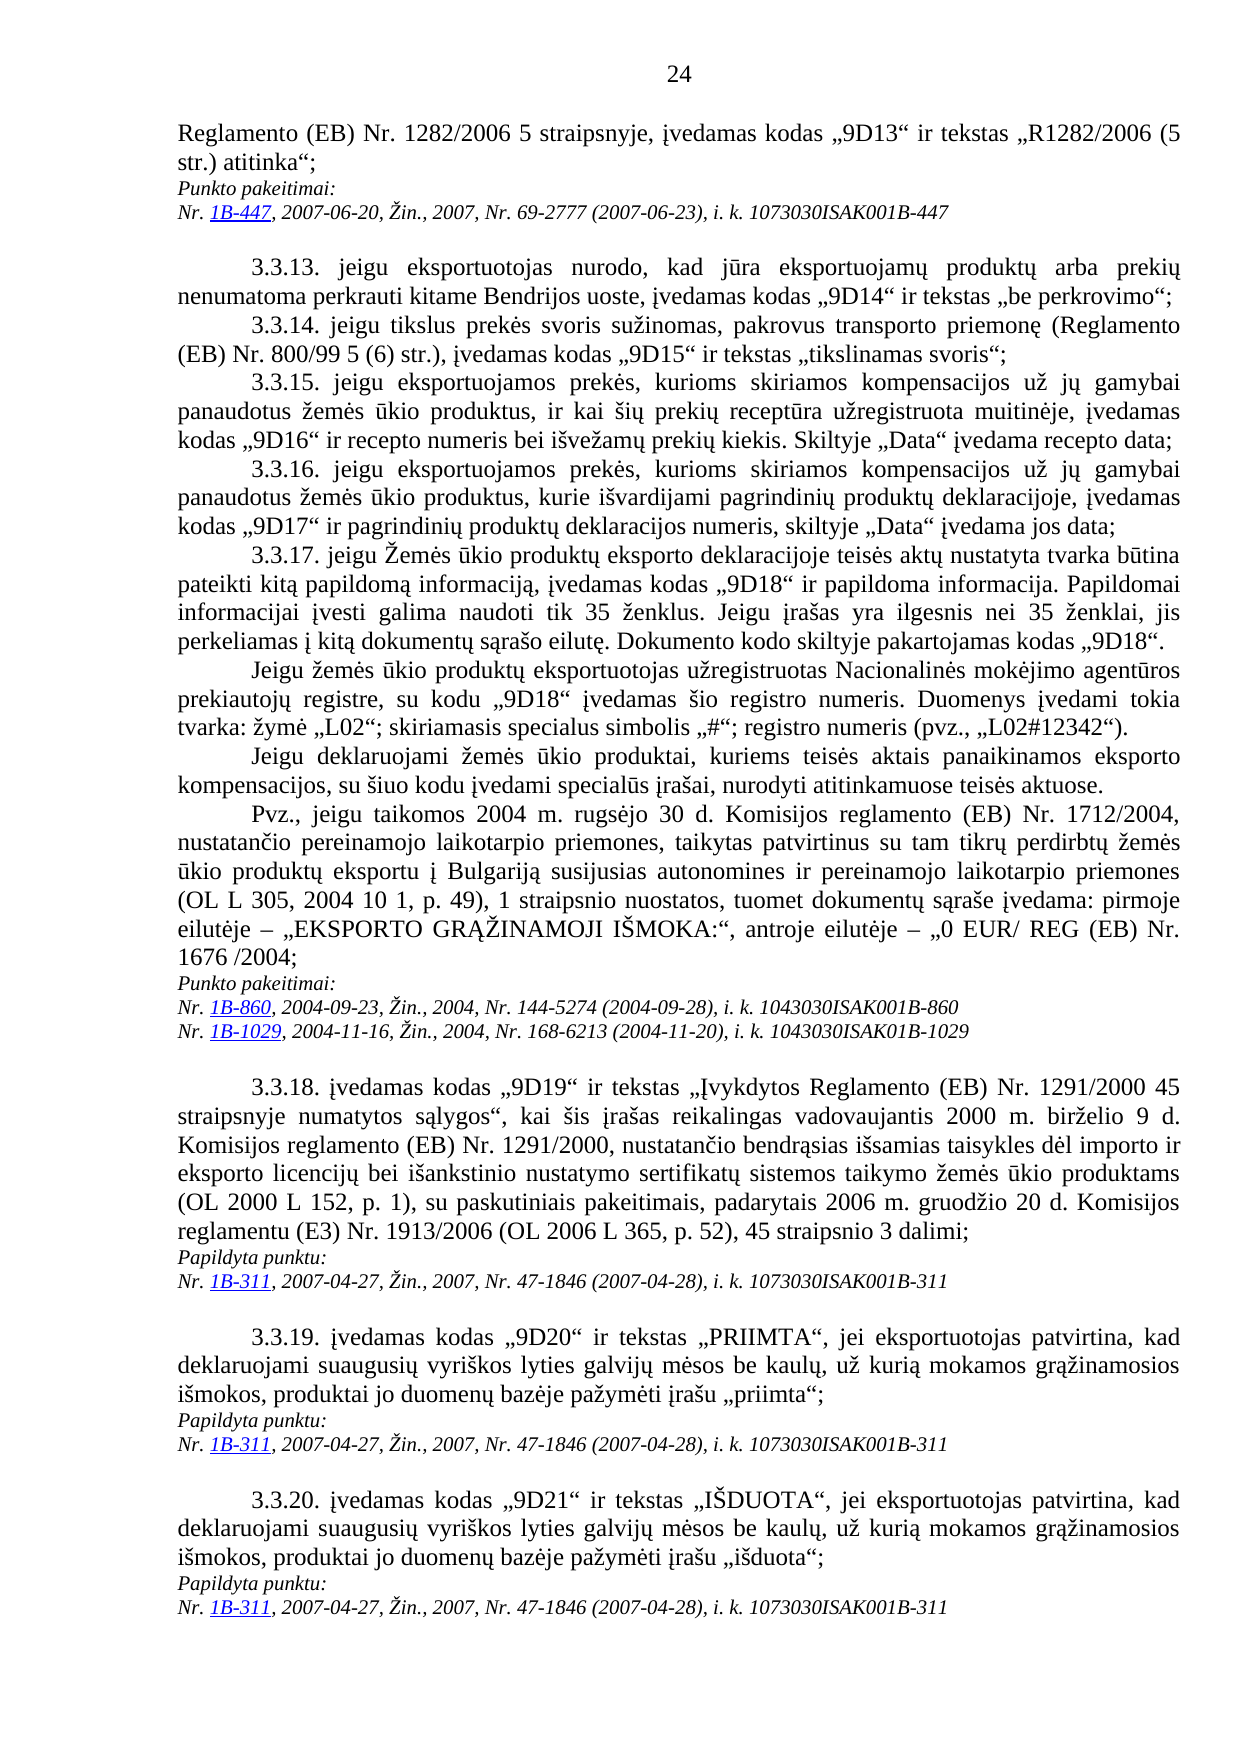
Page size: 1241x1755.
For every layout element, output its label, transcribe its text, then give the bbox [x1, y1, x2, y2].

text Papildyta punktu: [177, 1571, 1181, 1595]
text Nr. 1B-311, 2007-04-27, Žin., 2007, Nr. 47-1846 (2007-04-28), i. k. 1073030ISAK001B-311 [177, 1595, 1181, 1619]
text Jeigu deklaruojami žemės ūkio produktai, kuriems teisės aktais panaikinamos eksporto kompensacijos, su šiuo kodu įvedami specialūs įrašai, nurodyti atitinkamuose teisės aktuose. [177, 741, 1181, 799]
text Nr. 1B-860, 2004-09-23, Žin., 2004, Nr. 144-5274 (2004-09-28), i. k. 1043030ISAK001B-860 [177, 995, 1181, 1019]
text 3.3.17. jeigu Žemės ūkio produktų eksporto deklaracijoje teisės aktų nustatyta tvarka būtina pateikti kitą papildomą informaciją, įvedamas kodas „9D18“ ir papildoma informacija. Papildomai informacijai įvesti galima naudoti tik 35 ženklus. Jeigu įrašas yra ilgesnis nei 35 ženklai, jis perkeliamas į kitą dokumentų sąrašo eilutę. Dokumento kodo skiltyje pakartojamas kodas „9D18“. [177, 540, 1181, 655]
text 3.3.16. jeigu eksportuojamos prekės, kurioms skiriamos kompensacijos už jų gamybai panaudotus žemės ūkio produktus, kurie išvardijami pagrindinių produktų deklaracijoje, įvedamas kodas „9D17“ ir pagrindinių produktų deklaracijos numeris, skiltyje „Data“ įvedama jos data; [177, 454, 1181, 540]
text Papildyta punktu: [177, 1408, 1181, 1432]
text Nr. 1B-311, 2007-04-27, Žin., 2007, Nr. 47-1846 (2007-04-28), i. k. 1073030ISAK001B-311 [177, 1269, 1181, 1293]
text 3.3.13. jeigu eksportuotojas nurodo, kad jūra eksportuojamų produktų arba prekių nenumatoma perkrauti kitame Bendrijos uoste, įvedamas kodas „9D14“ ir tekstas „be perkrovimo“; [177, 252, 1181, 310]
text Punkto pakeitimai: [177, 176, 1181, 200]
text 3.3.14. jeigu tikslus prekės svoris sužinomas, pakrovus transporto priemonę (Reglamento (EB) Nr. 800/99 5 (6) str.), įvedamas kodas „9D15“ ir tekstas „tikslinamas svoris“; [177, 310, 1181, 367]
text 3.3.15. jeigu eksportuojamos prekės, kurioms skiriamos kompensacijos už jų gamybai panaudotus žemės ūkio produktus, ir kai šių prekių receptūra užregistruota muitinėje, įvedamas kodas „9D16“ ir recepto numeris bei išvežamų prekių kiekis. Skiltyje „Data“ įvedama recepto data; [177, 367, 1181, 454]
text Papildyta punktu: [177, 1245, 1181, 1269]
text Reglamento (EB) Nr. 1282/2006 5 straipsnyje, įvedamas kodas „9D13“ ir tekstas „R1282/2006 (5 str.) atitinka“; [177, 118, 1181, 176]
text Jeigu žemės ūkio produktų eksportuotojas užregistruotas Nacionalinės mokėjimo agentūros prekiautojų registre, su kodu „9D18“ įvedamas šio registro numeris. Duomenys įvedami tokia tvarka: žymė „L02“; skiriamasis specialus simbolis „#“; registro numeris (pvz., „L02#12342“). [177, 655, 1181, 741]
text 3.3.20. įvedamas kodas „9D21“ ir tekstas „IŠDUOTA“, jei eksportuotojas patvirtina, kad deklaruojami suaugusių vyriškos lyties galvijų mėsos be kaulų, už kurią mokamos grąžinamosios išmokos, produktai jo duomenų bazėje pažymėti įrašu „išduota“; [177, 1485, 1181, 1571]
text Nr. 1B-311, 2007-04-27, Žin., 2007, Nr. 47-1846 (2007-04-28), i. k. 1073030ISAK001B-311 [177, 1432, 1181, 1456]
text Pvz., jeigu taikomos 2004 m. rugsėjo 30 d. Komisijos reglamento (EB) Nr. 1712/2004, nustatančio pereinamojo laikotarpio priemones, taikytas patvirtinus su tam tikrų perdirbtų žemės ūkio produktų eksportu į Bulgariją susijusias autonomines ir pereinamojo laikotarpio priemones (OL L 305, 2004 10 1, p. 49), 1 straipsnio nuostatos, tuomet dokumentų sąraše įvedama: pirmoje eilutėje – „EKSPORTO GRĄŽINAMOJI IŠMOKA:“, antroje eilutėje – „0 EUR/ REG (EB) Nr. 1676 /2004; [177, 799, 1181, 971]
text 3.3.18. įvedamas kodas „9D19“ ir tekstas „Įvykdytos Reglamento (EB) Nr. 1291/2000 45 straipsnyje numatytos sąlygos“, kai šis įrašas reikalingas vadovaujantis 2000 m. birželio 9 d. Komisijos reglamento (EB) Nr. 1291/2000, nustatančio bendrąsias išsamias taisykles dėl importo ir eksporto licencijų bei išankstinio nustatymo sertifikatų sistemos taikymo žemės ūkio produktams (OL 2000 L 152, p. 1), su paskutiniais pakeitimais, padarytais 2006 m. gruodžio 20 d. Komisijos reglamentu (E3) Nr. 1913/2006 (OL 2006 L 365, p. 52), 45 straipsnio 3 dalimi; [177, 1072, 1181, 1245]
text Punkto pakeitimai: [177, 971, 1181, 995]
text Nr. 1B-1029, 2004-11-16, Žin., 2004, Nr. 168-6213 (2004-11-20), i. k. 1043030ISAK01B-1029 [177, 1019, 1181, 1043]
text Nr. 1B-447, 2007-06-20, Žin., 2007, Nr. 69-2777 (2007-06-23), i. k. 1073030ISAK001B-447 [177, 200, 1181, 224]
text 3.3.19. įvedamas kodas „9D20“ ir tekstas „PRIIMTA“, jei eksportuotojas patvirtina, kad deklaruojami suaugusių vyriškos lyties galvijų mėsos be kaulų, už kurią mokamos grąžinamosios išmokos, produktai jo duomenų bazėje pažymėti įrašu „priimta“; [177, 1322, 1181, 1408]
